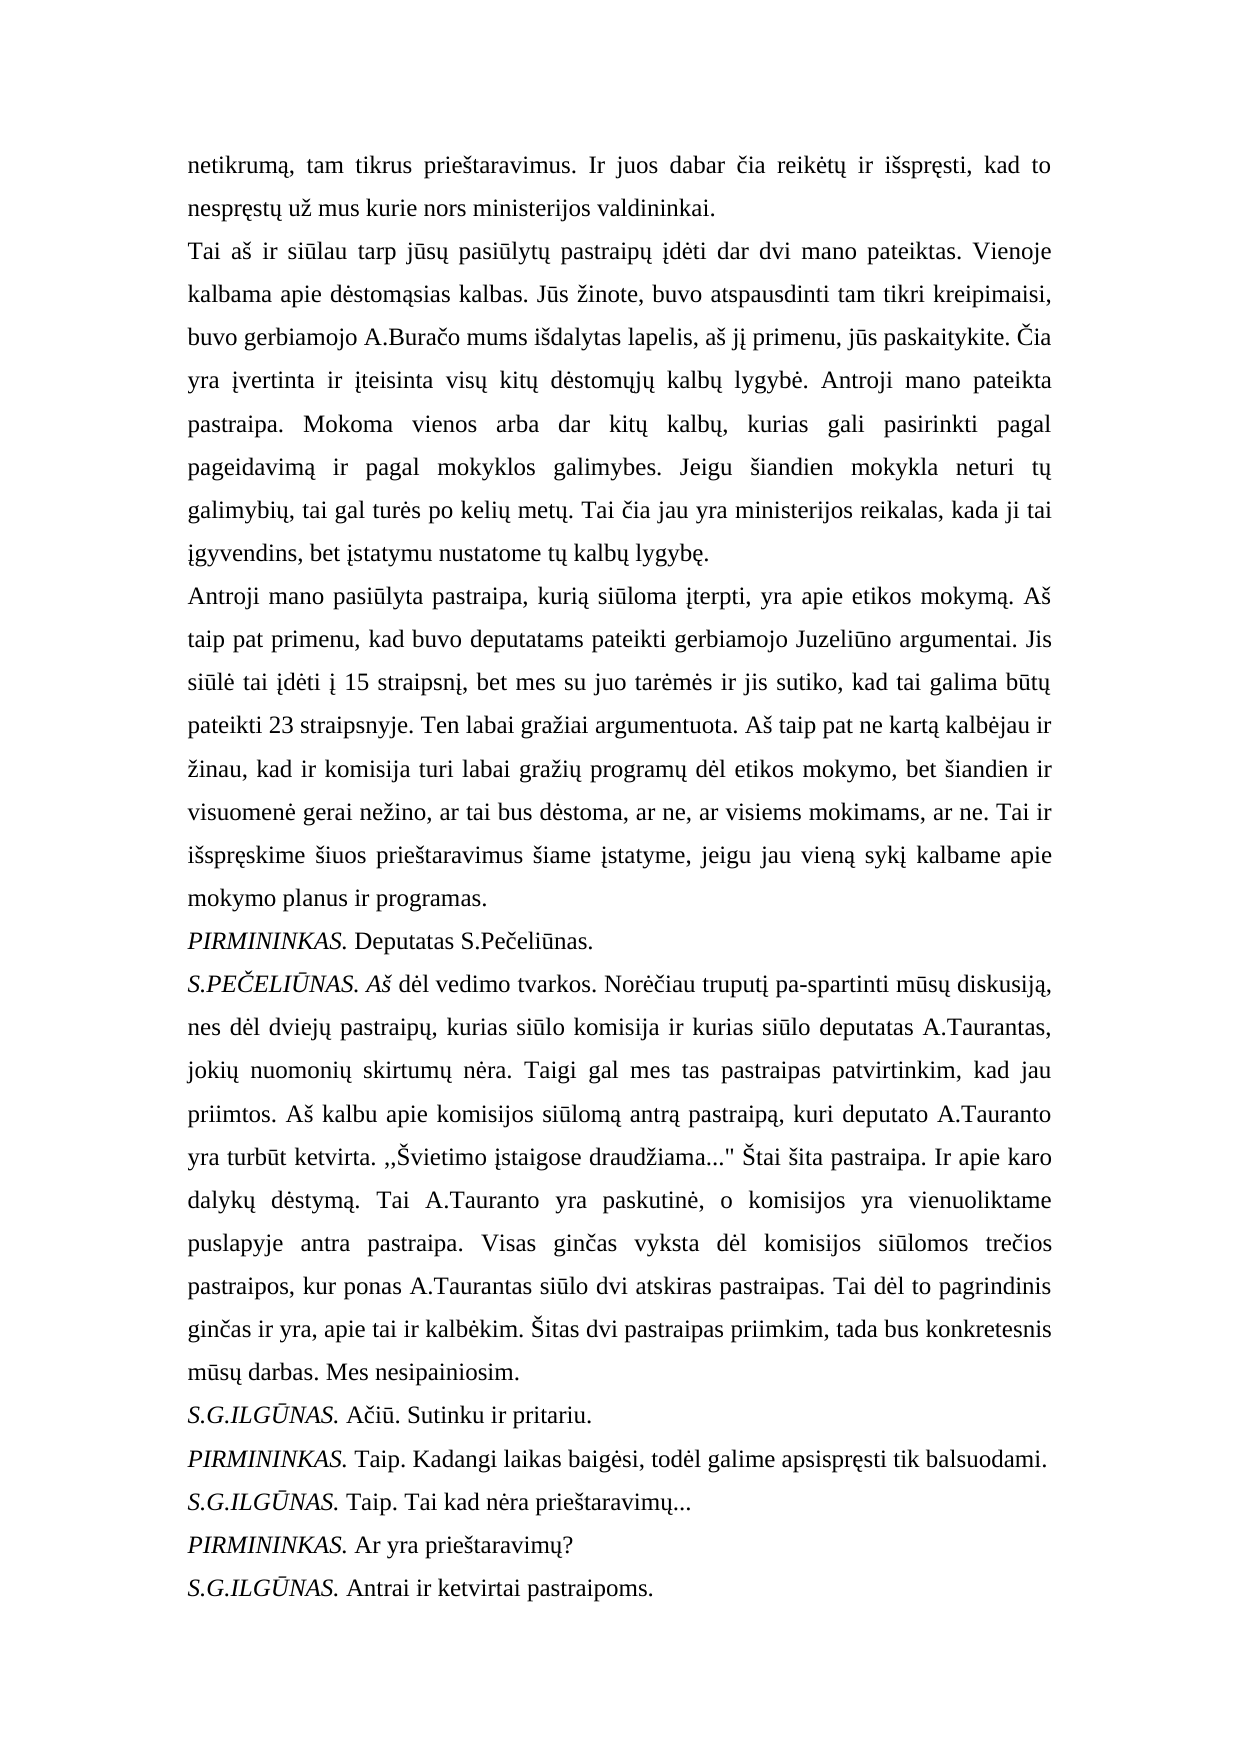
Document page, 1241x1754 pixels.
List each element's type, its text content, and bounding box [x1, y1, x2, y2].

text PIRMININKAS. Taip. Kadangi laikas baigėsi, todėl galime apsispręsti tik balsuodami. [187, 1444, 1053, 1472]
text S.G.ILGŪNAS. Antrai ir ketvirtai pastraipoms. [187, 1573, 1053, 1602]
text S.G.ILGŪNAS. Taip. Tai kad nėra prieštaravimų... [187, 1487, 1053, 1516]
text PIRMININKAS. Ar yra prieštaravimų? [187, 1530, 1053, 1559]
text netikrumą, tam tikrus prieštaravimus. Ir juos dabar čia reikėtų ir išspręsti, kad to nespręstų už mus kurie nors ministerijos valdininkai. [187, 150, 1053, 222]
text PIRMININKAS. Deputatas S.Pečeliūnas. [187, 926, 1053, 955]
text S.PEČELIŪNAS. Aš dėl vedimo tvarkos. Norėčiau truputį pa-spartinti mūsų diskusiją, nes dėl dviejų pastraipų, kurias siūlo komisija ir kurias siūlo deputatas A.Taurantas, jokių nuomonių skirtumų nėra. Taigi gal mes tas pastraipas patvirtinkim, kad jau priimtos. Aš kalbu apie komisijos siūlomą antrą pastraipą, kuri deputato A.Tauranto yra turbūt ketvirta. ,,Švietimo įstaigose draudžiama..." Štai šita pastraipa. Ir apie karo dalykų dėstymą. Tai A.Tauranto yra paskutinė, o komisijos yra vienuoliktame puslapyje antra pastraipa. Visas ginčas vyksta dėl komisijos siūlomos trečios pastraipos, kur ponas A.Taurantas siūlo dvi atskiras pastraipas. Tai dėl to pagrindinis ginčas ir yra, apie tai ir kalbėkim. Šitas dvi pastraipas priimkim, tada bus konkretesnis mūsų darbas. Mes nesipainiosim. [187, 969, 1053, 1386]
text Antroji mano pasiūlyta pastraipa, kurią siūloma įterpti, yra apie etikos mokymą. Aš taip pat primenu, kad buvo deputatams pateikti gerbiamojo Juzeliūno argumentai. Jis siūlė tai įdėti į 15 straipsnį, bet mes su juo tarėmės ir jis sutiko, kad tai galima būtų pateikti 23 straipsnyje. Ten labai gražiai argumentuota. Aš taip pat ne kartą kalbėjau ir žinau, kad ir komisija turi labai gražių programų dėl etikos mokymo, bet šiandien ir visuomenė gerai nežino, ar tai bus dėstoma, ar ne, ar visiems mokimams, ar ne. Tai ir išspręskime šiuos prieštaravimus šiame įstatyme, jeigu jau vieną sykį kalbame apie mokymo planus ir programas. [187, 581, 1053, 912]
text Tai aš ir siūlau tarp jūsų pasiūlytų pastraipų įdėti dar dvi mano pateiktas. Vienoje kalbama apie dėstomąsias kalbas. Jūs žinote, buvo atspausdinti tam tikri kreipimaisi, buvo gerbiamojo A.Buračo mums išdalytas lapelis, aš jį primenu, jūs paskaitykite. Čia yra įvertinta ir įteisinta visų kitų dėstomųjų kalbų lygybė. Antroji mano pateikta pastraipa. Mokoma vienos arba dar kitų kalbų, kurias gali pasirinkti pagal pageidavimą ir pagal mokyklos galimybes. Jeigu šiandien mokykla neturi tų galimybių, tai gal turės po kelių metų. Tai čia jau yra ministerijos reikalas, kada ji tai įgyvendins, bet įstatymu nustatome tų kalbų lygybę. [187, 236, 1053, 567]
text S.G.ILGŪNAS. Ačiū. Sutinku ir pritariu. [187, 1401, 1053, 1429]
